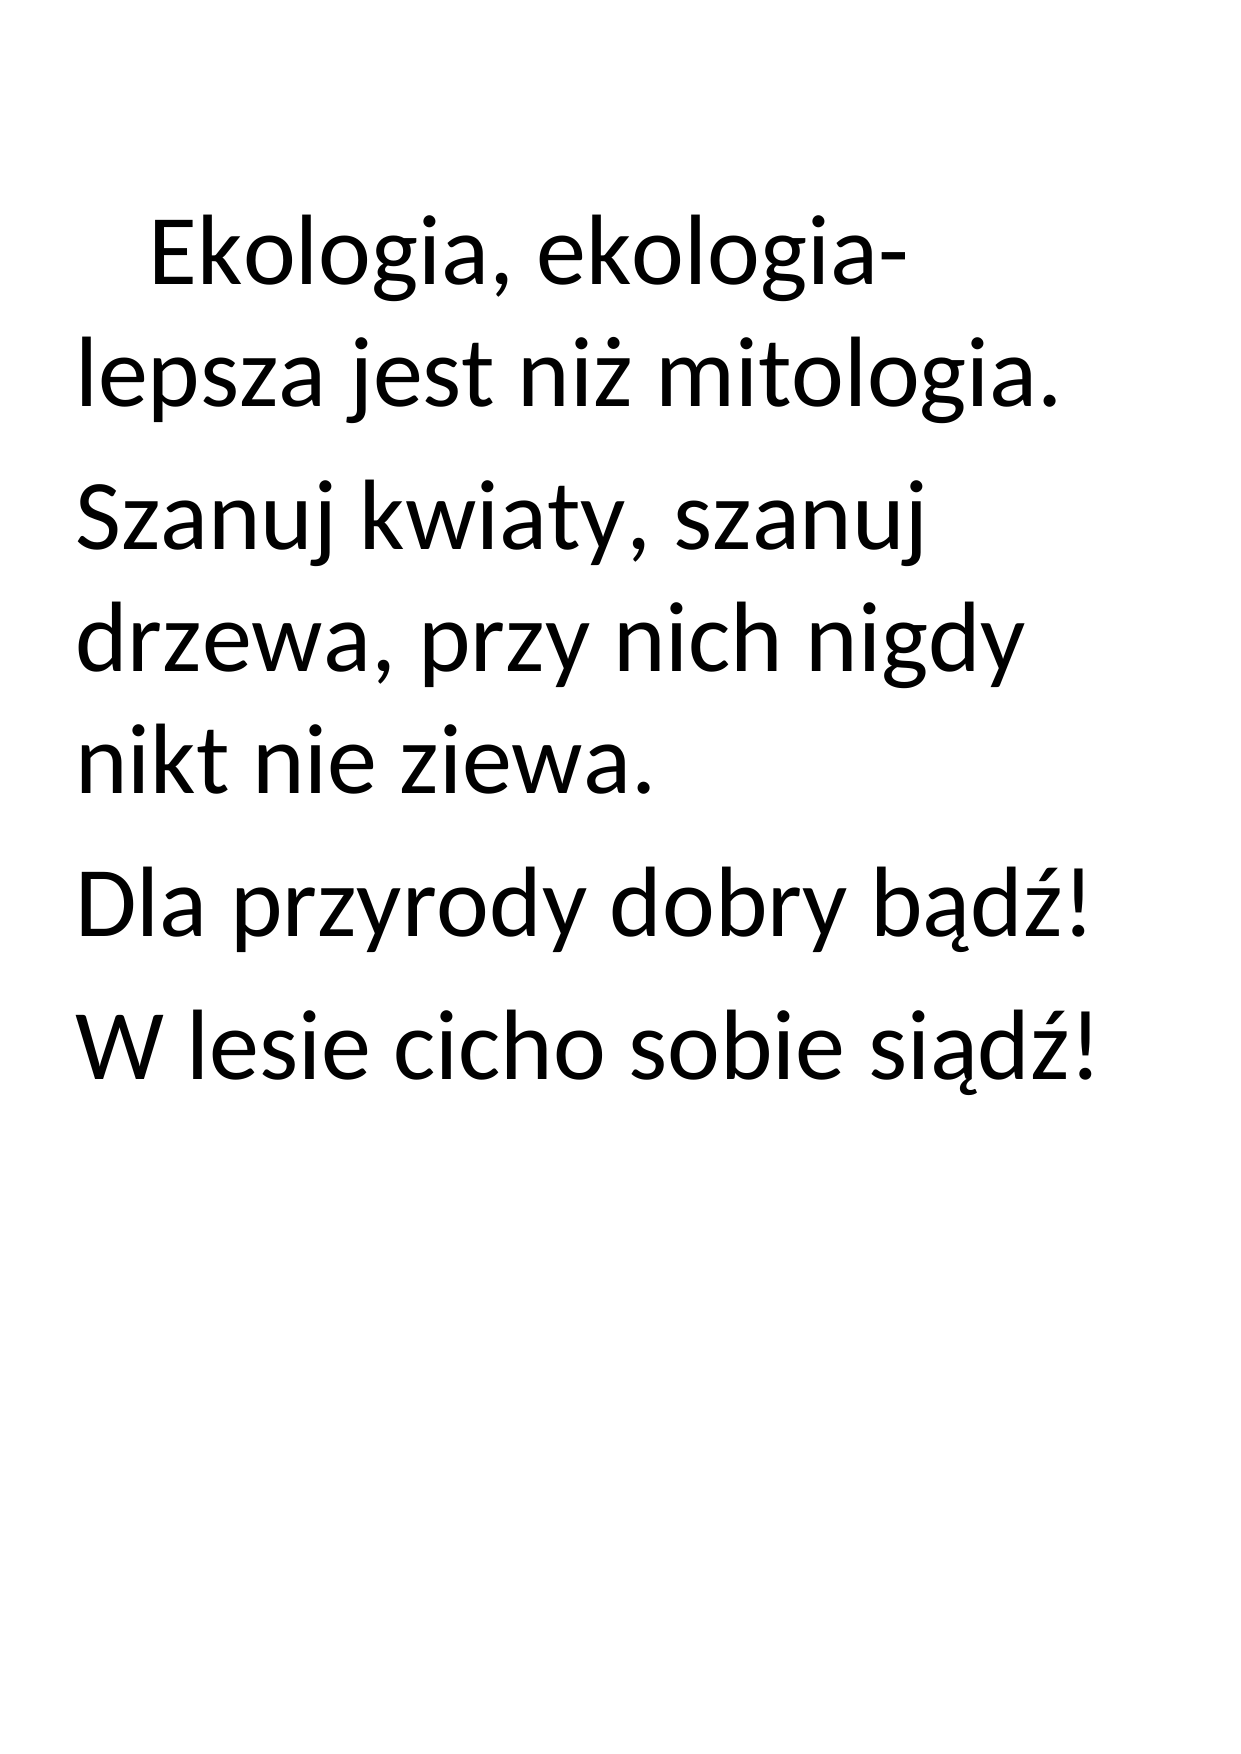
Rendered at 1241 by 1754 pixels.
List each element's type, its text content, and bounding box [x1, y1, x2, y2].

text Ekologia, ekologia- lepsza jest niż mitologia. [75, 187, 1165, 432]
text Dla przyrody dobry bądź! [75, 839, 1165, 962]
text Szanuj kwiaty, szanuj drzewa, przy nich nigdy nikt nie ziewa. [75, 452, 1165, 819]
text W lesie cicho sobie siądź! [75, 982, 1165, 1104]
